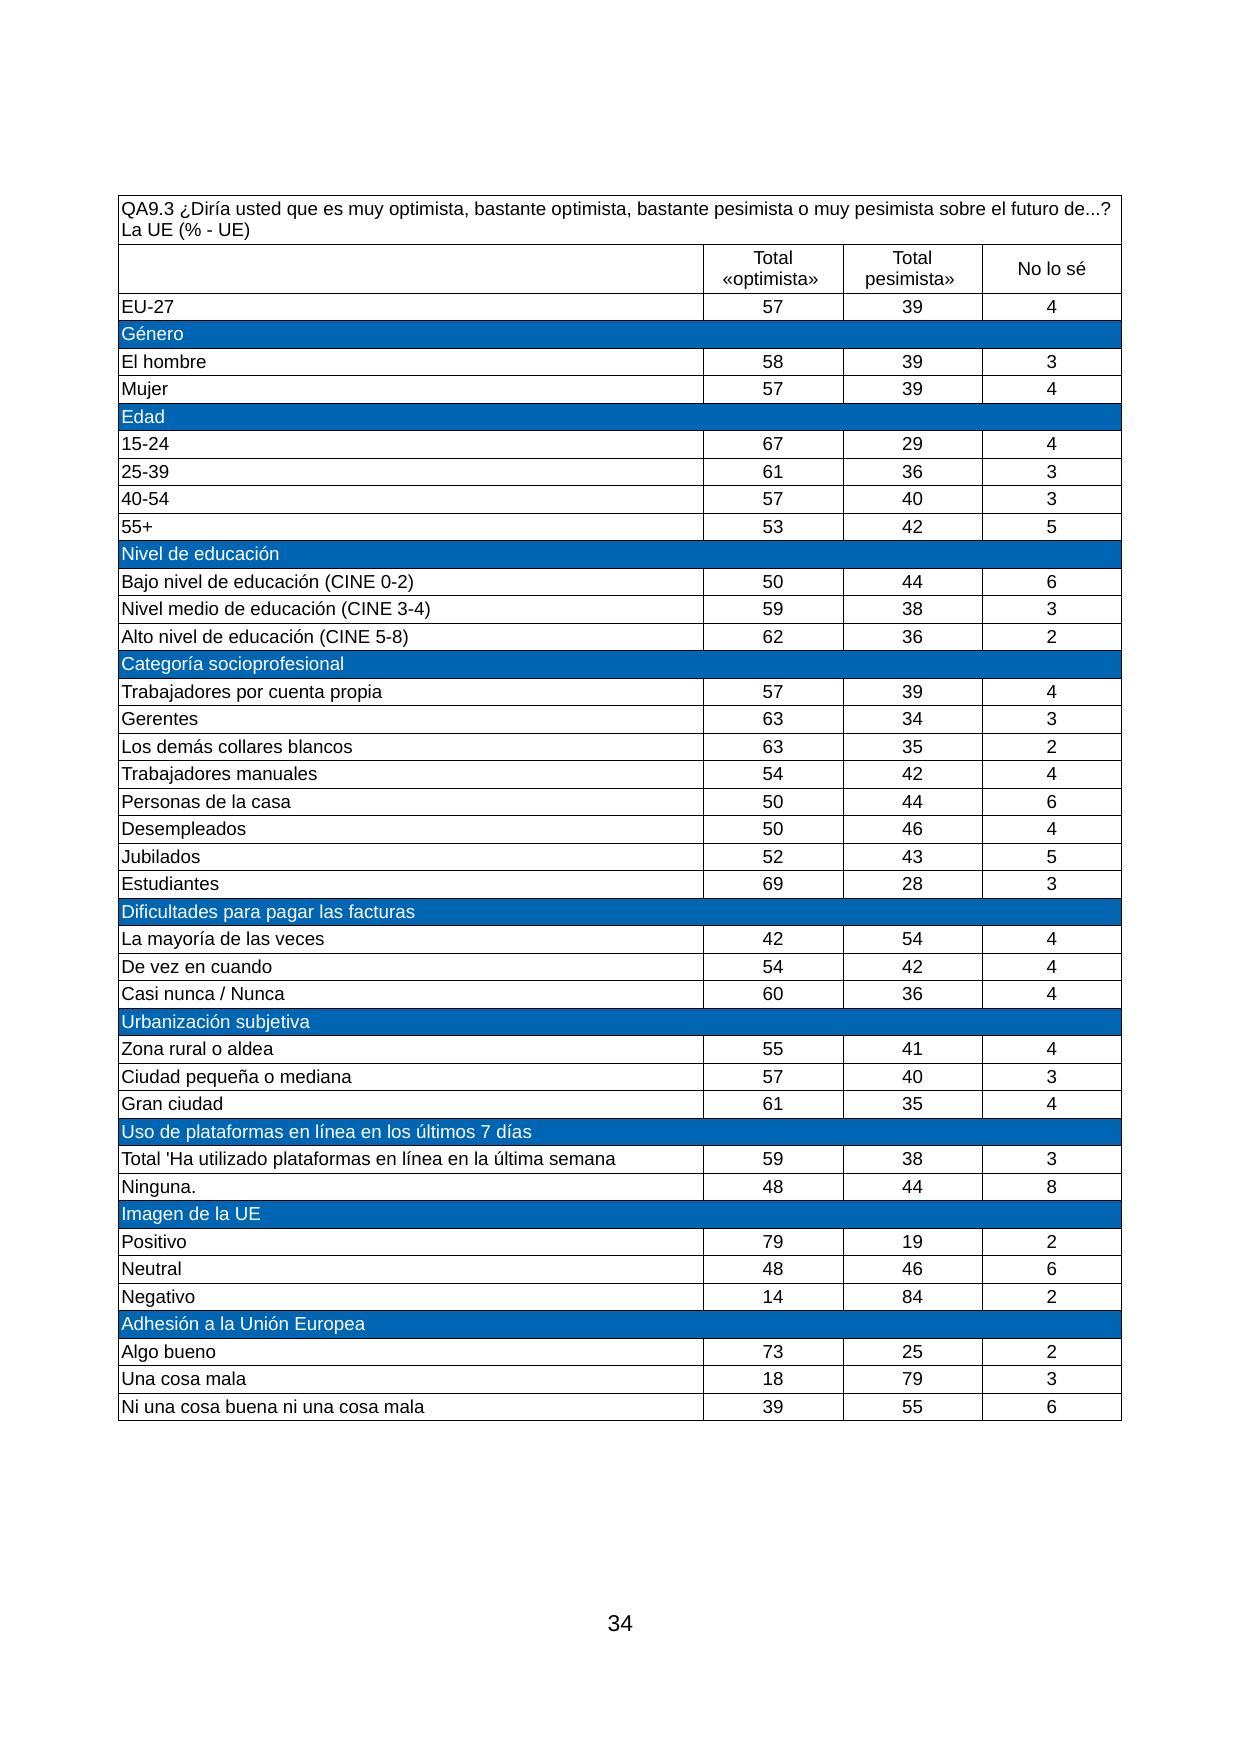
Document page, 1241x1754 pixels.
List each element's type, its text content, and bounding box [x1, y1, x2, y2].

table_cell 8 [983, 1174, 1121, 1200]
table_cell Personas de la casa [119, 789, 703, 815]
table_cell 4 [983, 294, 1121, 320]
table_cell Positivo [119, 1229, 703, 1255]
table_cell 6 [983, 1256, 1121, 1283]
table_cell 42 [844, 954, 982, 980]
table_cell Trabajadores manuales [119, 761, 703, 788]
table_cell Total 'Ha utilizado plataformas en línea en la última semana [119, 1146, 703, 1173]
table_cell 57 [704, 679, 843, 705]
table_cell 35 [844, 1091, 982, 1118]
table_cell 69 [704, 871, 843, 898]
table_cell 42 [844, 761, 982, 788]
table_cell 44 [844, 569, 982, 595]
table_cell 55 [844, 1394, 982, 1420]
table_cell 6 [983, 789, 1121, 815]
table_cell 38 [844, 596, 982, 623]
table_cell 43 [844, 844, 982, 870]
table_cell 61 [704, 1091, 843, 1118]
table_cell 50 [704, 789, 843, 815]
table_cell 5 [983, 844, 1121, 870]
table_cell 4 [983, 1036, 1121, 1063]
table_cell 3 [983, 596, 1121, 623]
table_cell 3 [983, 871, 1121, 898]
table_cell 4 [983, 981, 1121, 1008]
table_cell Estudiantes [119, 871, 703, 898]
table_cell EU-27 [119, 294, 703, 320]
table_cell 39 [844, 376, 982, 403]
table_cell 54 [704, 954, 843, 980]
table_cell 40 [844, 1064, 982, 1090]
table_cell 6 [983, 569, 1121, 595]
table_cell Una cosa mala [119, 1366, 703, 1393]
table_cell 25-39 [119, 459, 703, 485]
table_cell Trabajadores por cuenta propia [119, 679, 703, 705]
table_cell Algo bueno [119, 1339, 703, 1365]
table_cell 6 [983, 1394, 1121, 1420]
table_cell 4 [983, 926, 1121, 953]
table_cell 58 [704, 349, 843, 375]
table_cell 28 [844, 871, 982, 898]
table_cell Edad [119, 404, 1121, 430]
table_cell 79 [704, 1229, 843, 1255]
table_cell 53 [704, 514, 843, 540]
table_cell Género [119, 321, 1121, 348]
table_cell El hombre [119, 349, 703, 375]
table_cell 84 [844, 1284, 982, 1310]
table_cell Gerentes [119, 706, 703, 733]
table_cell 3 [983, 706, 1121, 733]
table_cell 63 [704, 706, 843, 733]
table_cell Negativo [119, 1284, 703, 1310]
table_cell No lo sé [983, 245, 1121, 293]
table_cell 4 [983, 761, 1121, 788]
table_cell 57 [704, 1064, 843, 1090]
table_cell Dificultades para pagar las facturas [119, 899, 1121, 925]
table_cell 4 [983, 431, 1121, 458]
table_cell 19 [844, 1229, 982, 1255]
table_cell 4 [983, 679, 1121, 705]
table_cell 39 [844, 679, 982, 705]
table_cell 36 [844, 981, 982, 1008]
table_cell 36 [844, 624, 982, 650]
table_cell 61 [704, 459, 843, 485]
table_cell 4 [983, 376, 1121, 403]
table_cell 55 [704, 1036, 843, 1063]
table_cell 59 [704, 1146, 843, 1173]
table_cell 50 [704, 816, 843, 843]
table_cell 62 [704, 624, 843, 650]
table_cell La mayoría de las veces [119, 926, 703, 953]
table_cell 46 [844, 1256, 982, 1283]
table_cell 55+ [119, 514, 703, 540]
table_cell Imagen de la UE [119, 1201, 1121, 1228]
table_cell 36 [844, 459, 982, 485]
table_cell 73 [704, 1339, 843, 1365]
table_cell 3 [983, 1146, 1121, 1173]
table_cell 18 [704, 1366, 843, 1393]
table_cell 4 [983, 1091, 1121, 1118]
table_cell Neutral [119, 1256, 703, 1283]
table_cell Adhesión a la Unión Europea [119, 1311, 1121, 1338]
table_cell 4 [983, 816, 1121, 843]
table_cell 3 [983, 486, 1121, 513]
table_cell 67 [704, 431, 843, 458]
table_cell Jubilados [119, 844, 703, 870]
table_cell 2 [983, 734, 1121, 760]
table_cell 29 [844, 431, 982, 458]
table_cell Total «optimista» [704, 245, 843, 293]
table_cell Total pesimista» [844, 245, 982, 293]
table_cell 40 [844, 486, 982, 513]
table_cell 3 [983, 1064, 1121, 1090]
table_cell 57 [704, 486, 843, 513]
table_cell Uso de plataformas en línea en los últimos 7 días [119, 1119, 1121, 1145]
table_cell 2 [983, 1284, 1121, 1310]
table_cell 79 [844, 1366, 982, 1393]
table_cell 4 [983, 954, 1121, 980]
table_cell 39 [844, 349, 982, 375]
table_cell 35 [844, 734, 982, 760]
table_cell 3 [983, 349, 1121, 375]
table_cell 5 [983, 514, 1121, 540]
table_cell 54 [704, 761, 843, 788]
table_cell De vez en cuando [119, 954, 703, 980]
table_cell Urbanización subjetiva [119, 1009, 1121, 1035]
table_cell 57 [704, 376, 843, 403]
table_cell 34 [844, 706, 982, 733]
table_cell Los demás collares blancos [119, 734, 703, 760]
table_cell Zona rural o aldea [119, 1036, 703, 1063]
table_header QA9.3 ¿Diría usted que es muy optimista, bastante optimista, bastante pesimista o muy pesimista sobre el futuro de...? La UE (% - UE) [119, 196, 1121, 244]
table_cell 50 [704, 569, 843, 595]
table_cell 41 [844, 1036, 982, 1063]
table_cell 3 [983, 1366, 1121, 1393]
table_cell 44 [844, 1174, 982, 1200]
table_cell 14 [704, 1284, 843, 1310]
table_cell 59 [704, 596, 843, 623]
table_cell 60 [704, 981, 843, 1008]
table_cell 39 [704, 1394, 843, 1420]
table_cell 2 [983, 1229, 1121, 1255]
table_cell 40-54 [119, 486, 703, 513]
table_cell Alto nivel de educación (CINE 5-8) [119, 624, 703, 650]
table_cell 48 [704, 1256, 843, 1283]
table_cell 44 [844, 789, 982, 815]
table_cell 25 [844, 1339, 982, 1365]
table_cell 46 [844, 816, 982, 843]
table_cell 48 [704, 1174, 843, 1200]
table_cell Casi nunca / Nunca [119, 981, 703, 1008]
table_cell 2 [983, 1339, 1121, 1365]
table_cell Desempleados [119, 816, 703, 843]
table_cell 57 [704, 294, 843, 320]
table_cell 42 [844, 514, 982, 540]
table_cell 42 [704, 926, 843, 953]
table_cell Ciudad pequeña o mediana [119, 1064, 703, 1090]
table_cell 2 [983, 624, 1121, 650]
table_cell Bajo nivel de educación (CINE 0-2) [119, 569, 703, 595]
table_cell [119, 245, 703, 293]
table_cell Mujer [119, 376, 703, 403]
table_cell 3 [983, 459, 1121, 485]
table_cell Nivel medio de educación (CINE 3-4) [119, 596, 703, 623]
table_cell Ninguna. [119, 1174, 703, 1200]
table_cell Categoría socioprofesional [119, 651, 1121, 678]
table_cell 63 [704, 734, 843, 760]
table_cell 39 [844, 294, 982, 320]
table_cell 52 [704, 844, 843, 870]
table_cell Gran ciudad [119, 1091, 703, 1118]
table_cell 38 [844, 1146, 982, 1173]
table_cell Ni una cosa buena ni una cosa mala [119, 1394, 703, 1420]
table_cell 54 [844, 926, 982, 953]
table_cell 15-24 [119, 431, 703, 458]
table_cell Nivel de educación [119, 541, 1121, 568]
